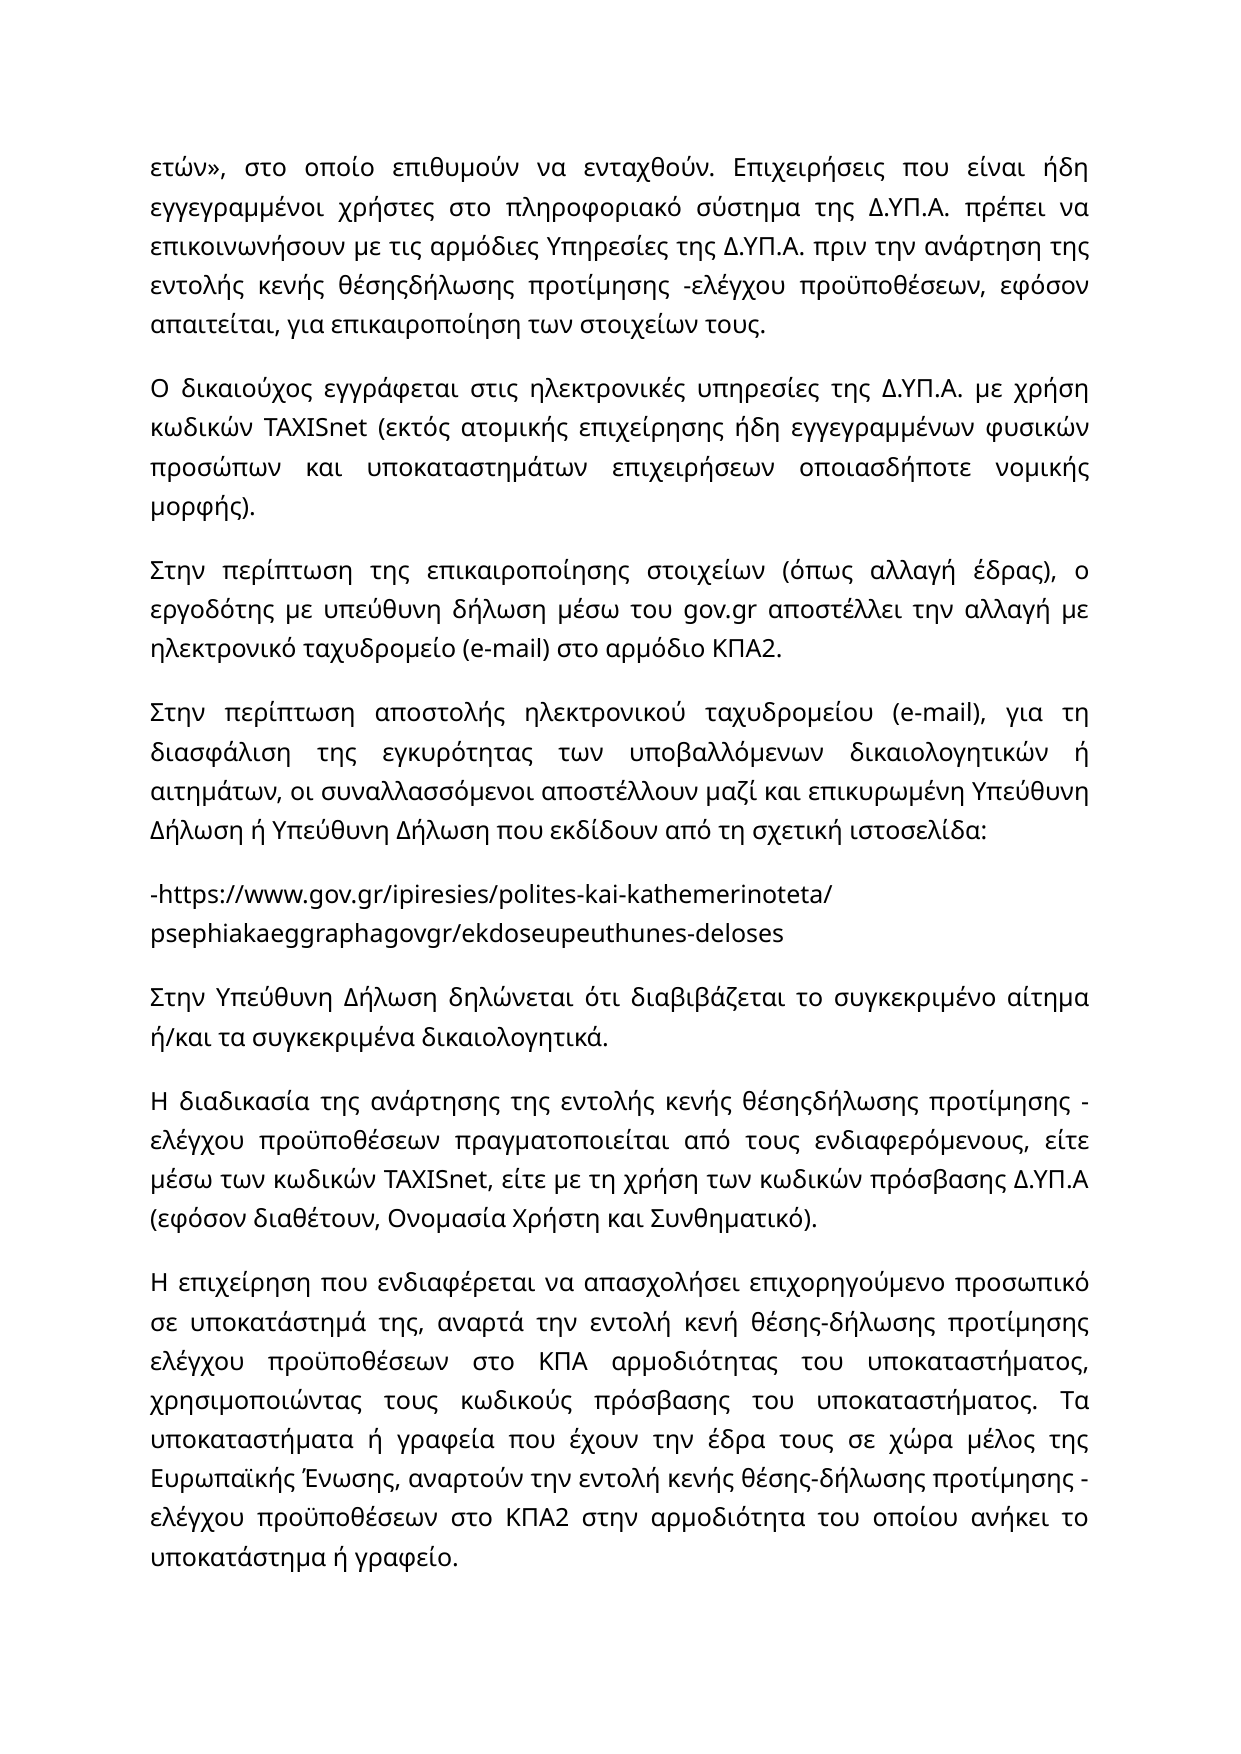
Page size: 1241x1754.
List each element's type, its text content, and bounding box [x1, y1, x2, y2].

text -https://www.gov.gr/ipiresies/polites-kai-kathemerinoteta/psephiakaeggraphagovgr/ekdoseupeuthunes-deloses [150, 877, 1090, 950]
text Στην περίπτωση αποστολής ηλεκτρονικού ταχυδρομείου (e-mail), για τη διασφάλιση της εγκυρότητας των υποβαλλόμενων δικαιολογητικών ή αιτημάτων, οι συναλλασσόμενοι αποστέλλουν μαζί και επικυρωμένη Υπεύθυνη Δήλωση ή Υπεύθυνη Δήλωση που εκδίδουν από τη σχετική ιστοσελίδα: [150, 695, 1090, 847]
text Η επιχείρηση που ενδιαφέρεται να απασχολήσει επιχορηγούμενο προσωπικό σε υποκατάστημά της, αναρτά την εντολή κενή θέσης-δήλωσης προτίμησης ελέγχου προϋποθέσεων στο ΚΠΑ αρμοδιότητας του υποκαταστήματος, χρησιμοποιώντας τους κωδικούς πρόσβασης του υποκαταστήματος. Tα υποκαταστήματα ή γραφεία που έχουν την έδρα τους σε χώρα μέλος της Ευρωπαϊκής Ένωσης, αναρτούν την εντολή κενής θέσης-δήλωσης προτίμησης -ελέγχου προϋποθέσεων στο ΚΠΑ2 στην αρμοδιότητα του οποίου ανήκει το υποκατάστημα ή γραφείο. [150, 1265, 1090, 1573]
text Στην περίπτωση της επικαιροποίησης στοιχείων (όπως αλλαγή έδρας), ο εργοδότης με υπεύθυνη δήλωση μέσω του gov.gr αποστέλλει την αλλαγή με ηλεκτρονικό ταχυδρομείο (e-mail) στο αρμόδιο ΚΠΑ2. [150, 552, 1090, 665]
text Η διαδικασία της ανάρτησης της εντολής κενής θέσηςδήλωσης προτίμησης -ελέγχου προϋποθέσεων πραγματοποιείται από τους ενδιαφερόμενους, είτε μέσω των κωδικών TAXISnet, είτε με τη χρήση των κωδικών πρόσβασης Δ.ΥΠ.Α (εφόσον διαθέτουν, Ονομασία Χρήστη και Συνθηματικό). [150, 1083, 1090, 1235]
text Στην Υπεύθυνη Δήλωση δηλώνεται ότι διαβιβάζεται το συγκεκριμένο αίτημα ή/και τα συγκεκριμένα δικαιολογητικά. [150, 980, 1090, 1053]
text Ο δικαιούχος εγγράφεται στις ηλεκτρονικές υπηρεσίες της Δ.ΥΠ.Α. με χρήση κωδικών TAXISnet (εκτός ατομικής επιχείρησης ήδη εγγεγραμμένων φυσικών προσώπων και υποκαταστημάτων επιχειρήσεων οποιασδήποτε νομικής μορφής). [150, 371, 1090, 522]
text ετών», στο οποίο επιθυμούν να ενταχθούν. Επιχειρήσεις που είναι ήδη εγγεγραμμένοι χρήστες στο πληροφοριακό σύστημα της Δ.ΥΠ.Α. πρέπει να επικοινωνήσουν με τις αρμόδιες Υπηρεσίες της Δ.ΥΠ.Α. πριν την ανάρτηση της εντολής κενής θέσηςδήλωσης προτίμησης -ελέγχου προϋποθέσεων, εφόσον απαιτείται, για επικαιροποίηση των στοιχείων τους. [150, 150, 1090, 341]
